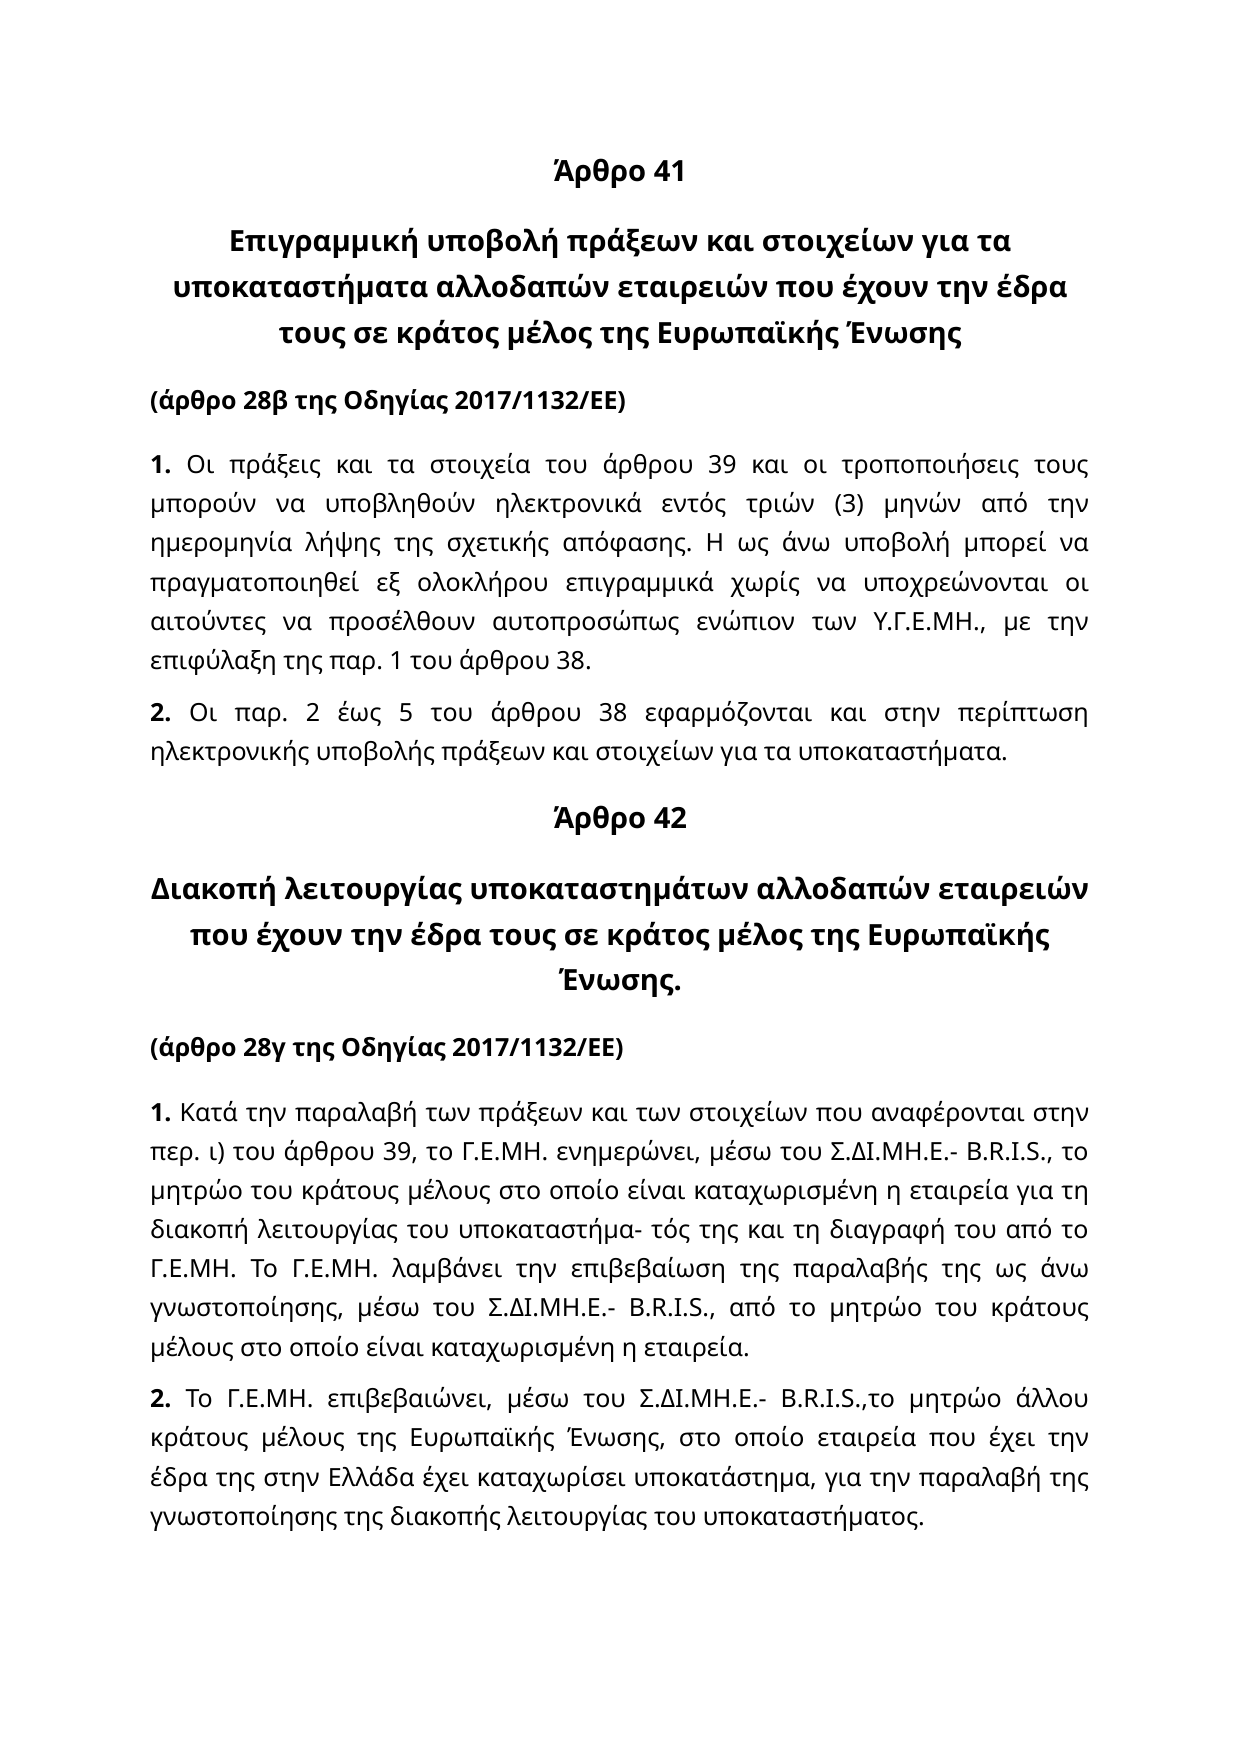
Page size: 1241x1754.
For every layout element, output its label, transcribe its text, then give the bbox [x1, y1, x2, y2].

subtitle Άρθρο 42 [150, 797, 1090, 837]
text (άρθρο 28β της Οδηγίας 2017/1132/ΕΕ) [150, 382, 1090, 417]
text 2. Οι παρ. 2 έως 5 του άρθρου 38 εφαρμόζονται και στην περίπτωση ηλεκτρονικής υποβολής πράξεων και στοιχείων για τα υποκαταστήματα. [150, 694, 1090, 767]
text 2. Το Γ.Ε.ΜΗ. επιβεβαιώνει, μέσω του Σ.ΔΙ.ΜΗ.Ε.- B.R.I.S.,το μητρώο άλλου κράτους μέλους της Ευρωπαϊκής Ένωσης, στο οποίο εταιρεία που έχει την έδρα της στην Ελλάδα έχει καταχωρίσει υποκατάστημα, για την παραλαβή της γνωστοποίησης της διακοπής λειτουργίας του υποκαταστήματος. [150, 1381, 1090, 1532]
subtitle Επιγραμμική υποβολή πράξεων και στοιχείων για τα υποκαταστήματα αλλοδαπών εταιρειών που έχουν την έδρα τους σε κράτος μέλος της Ευρωπαϊκής Ένωσης [150, 221, 1090, 352]
text 1. Κατά την παραλαβή των πράξεων και των στοιχείων που αναφέρονται στην περ. ι) του άρθρου 39, το Γ.Ε.ΜΗ. ενημερώνει, μέσω του Σ.ΔΙ.ΜΗ.Ε.- B.R.I.S., το μητρώο του κράτους μέλους στο οποίο είναι καταχωρισμένη η εταιρεία για τη διακοπή λειτουργίας του υποκαταστήμα- τός της και τη διαγραφή του από το Γ.Ε.ΜΗ. Το Γ.Ε.ΜΗ. λαμβάνει την επιβεβαίωση της παραλαβής της ως άνω γνωστοποίησης, μέσω του Σ.ΔΙ.ΜΗ.Ε.- B.R.I.S., από το μητρώο του κράτους μέλους στο οποίο είναι καταχωρισμένη η εταιρεία. [150, 1094, 1090, 1363]
text 1. Οι πράξεις και τα στοιχεία του άρθρου 39 και οι τροποποιήσεις τους μπορούν να υποβληθούν ηλεκτρονικά εντός τριών (3) μηνών από την ημερομηνία λήψης της σχετικής απόφασης. Η ως άνω υποβολή μπορεί να πραγματοποιηθεί εξ ολοκλήρου επιγραμμικά χωρίς να υποχρεώνονται οι αιτούντες να προσέλθουν αυτοπροσώπως ενώπιον των Υ.Γ.Ε.ΜΗ., με την επιφύλαξη της παρ. 1 του άρθρου 38. [150, 447, 1090, 677]
text (άρθρο 28γ της Οδηγίας 2017/1132/ΕΕ) [150, 1030, 1090, 1064]
subtitle Διακοπή λειτουργίας υποκαταστημάτων αλλοδαπών εταιρειών που έχουν την έδρα τους σε κράτος μέλος της Ευρωπαϊκής Ένωσης. [150, 868, 1090, 999]
subtitle Άρθρο 41 [150, 150, 1090, 190]
